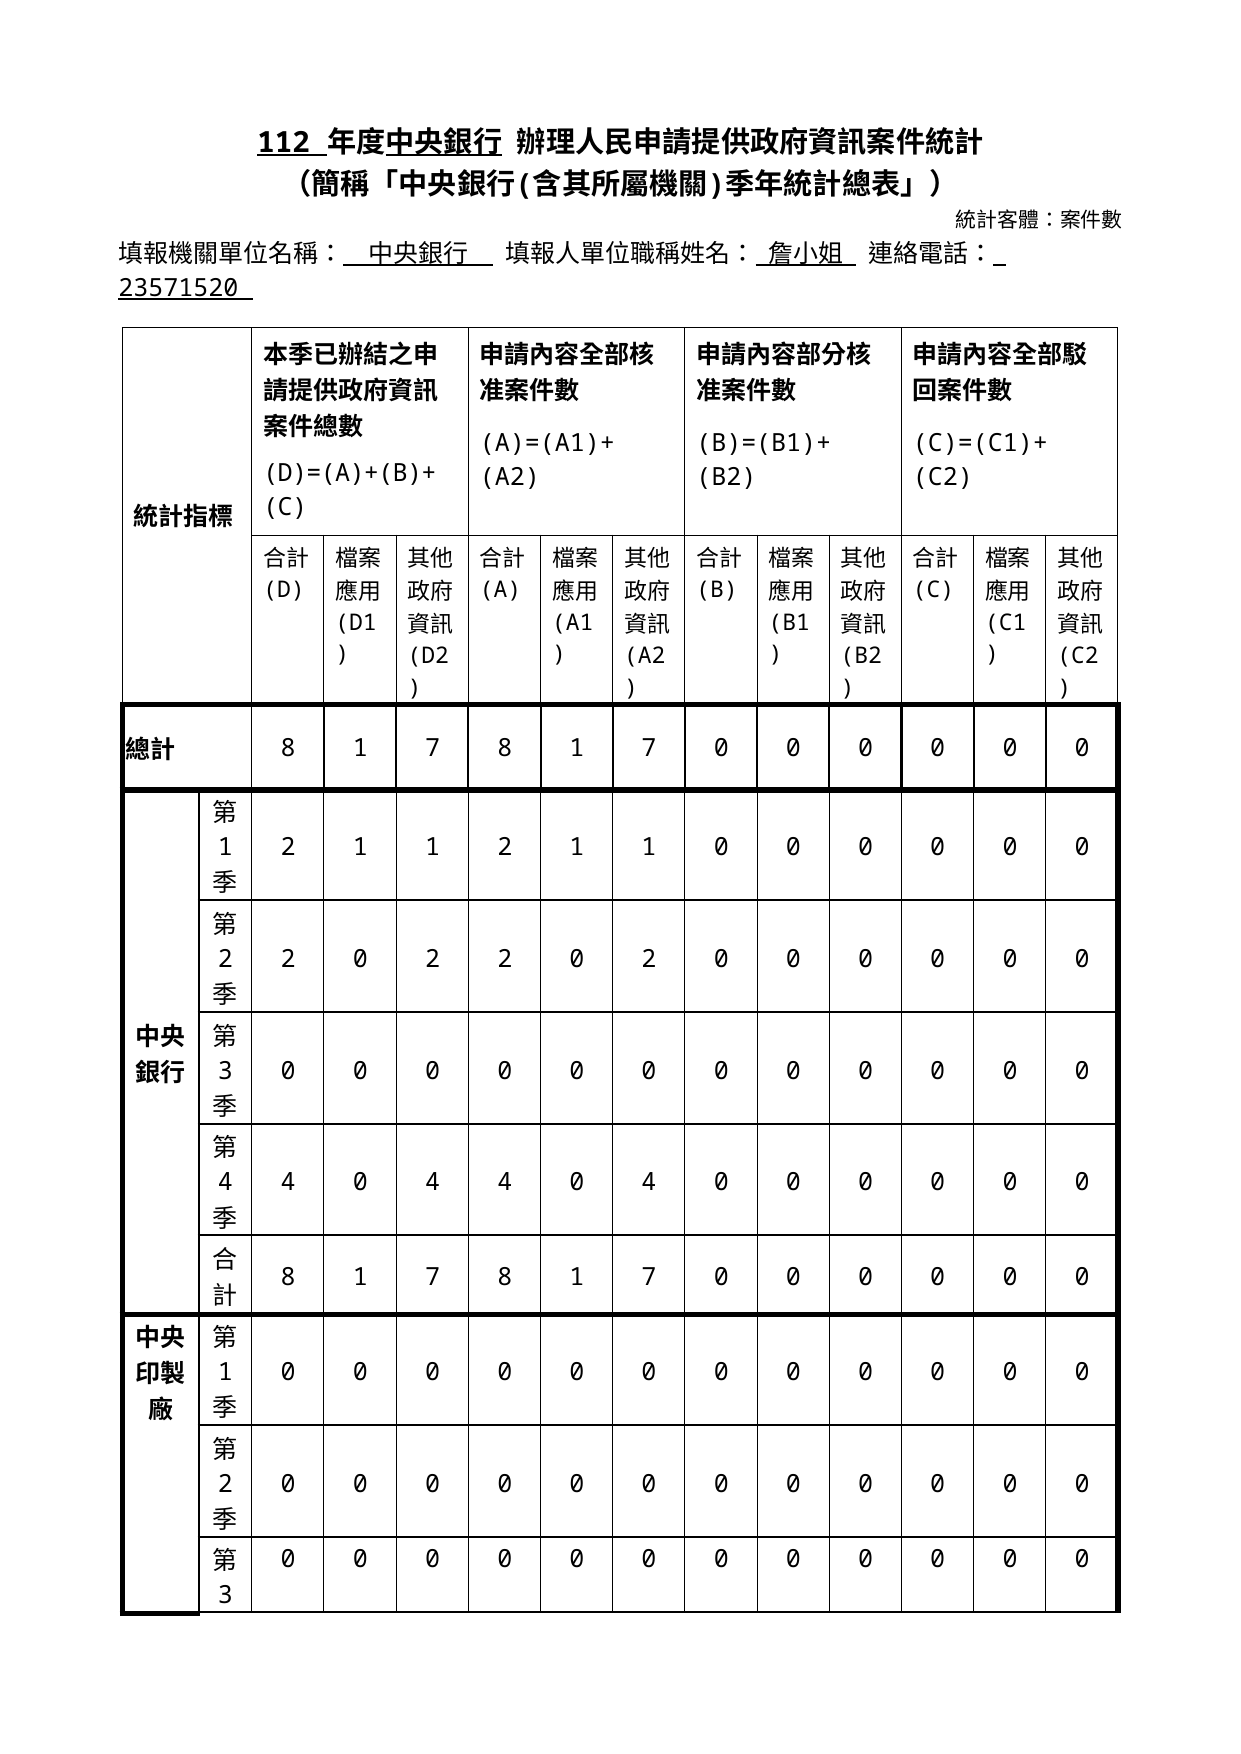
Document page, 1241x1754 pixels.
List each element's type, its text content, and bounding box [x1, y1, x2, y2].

table_cell 合計 (B) [685, 536, 757, 702]
table_cell 0 [469, 1538, 540, 1611]
table_cell 中央銀行 [125, 793, 198, 1312]
table_cell 7 [397, 707, 467, 787]
table_cell 2 [469, 901, 540, 1011]
table_cell 0 [613, 1013, 684, 1123]
table_cell 0 [974, 1317, 1045, 1424]
table_cell 0 [830, 1538, 901, 1611]
table_cell 0 [974, 1013, 1045, 1123]
table_cell 0 [902, 1236, 973, 1312]
text 填報機關單位名稱： 中央銀行 填報人單位職稱姓名： 詹小姐 連絡電話： 23571520 [118, 233, 1122, 303]
table_cell 0 [975, 707, 1045, 787]
table_cell 0 [541, 1317, 612, 1424]
table_cell 第1季 [200, 1317, 251, 1424]
table_cell 2 [469, 793, 540, 899]
table_cell 0 [685, 901, 757, 1011]
table_header 本季已辦結之申請提供政府資訊案件總數 (D)=(A)+(B)+(C) [252, 328, 468, 534]
table_cell 0 [974, 1125, 1045, 1234]
table_cell 0 [685, 1538, 757, 1611]
table_cell 0 [252, 1317, 323, 1424]
table_cell 0 [902, 793, 973, 899]
table_cell 0 [686, 707, 756, 787]
table_cell 0 [974, 793, 1045, 899]
table_cell 1 [541, 1236, 612, 1312]
table_cell 0 [903, 707, 973, 787]
table_cell 0 [1046, 901, 1115, 1011]
table_cell 檔案應用 (D1) [324, 536, 396, 702]
table_cell 0 [324, 1125, 396, 1234]
table_cell 0 [469, 1317, 540, 1424]
table_cell 2 [252, 793, 323, 899]
table_cell 1 [541, 793, 612, 899]
table_cell 8 [469, 1236, 540, 1312]
table_cell 0 [974, 901, 1045, 1011]
table_cell 0 [902, 1426, 973, 1536]
table_cell 0 [902, 1125, 973, 1234]
table_cell 0 [758, 707, 828, 787]
table_header 統計指標 [123, 328, 251, 702]
table_cell 第1季 [200, 793, 251, 899]
table_cell 7 [614, 707, 684, 787]
table_cell 0 [1047, 707, 1115, 787]
table_cell 合計 (D) [252, 536, 323, 702]
table_cell 0 [685, 1236, 757, 1312]
table_cell 0 [1046, 1426, 1115, 1536]
table_cell 0 [685, 1013, 757, 1123]
text 統計客體：案件數 [118, 203, 1122, 233]
table_cell 8 [252, 707, 323, 787]
table_cell 第2季 [200, 901, 251, 1011]
table_cell 0 [830, 1013, 901, 1123]
table_cell 0 [1046, 1013, 1115, 1123]
table_cell 0 [758, 1426, 829, 1536]
table_cell 第3季 [200, 1013, 251, 1123]
table_cell 0 [685, 793, 757, 899]
table_cell 0 [541, 1125, 612, 1234]
table_cell 0 [758, 1125, 829, 1234]
table_cell 1 [613, 793, 684, 899]
table_cell 檔案應用 (A1) [541, 536, 612, 702]
table_header 申請內容部分核准案件數 (B)=(B1)+(B2) [685, 328, 901, 534]
table_cell 4 [397, 1125, 468, 1234]
table_cell 0 [613, 1538, 684, 1611]
table_cell 第2季 [200, 1426, 251, 1536]
table_cell 0 [902, 901, 973, 1011]
table_cell 0 [902, 1538, 973, 1611]
table_cell 2 [613, 901, 684, 1011]
table_cell 0 [974, 1538, 1045, 1611]
table_cell 總計 [125, 707, 251, 787]
table_cell 0 [541, 901, 612, 1011]
table_cell 其他政府資訊(B2) [830, 536, 901, 702]
table_cell 第4季 [200, 1125, 251, 1234]
table_cell 其他政府資訊(A2) [613, 536, 684, 702]
table_cell 0 [324, 1013, 396, 1123]
table_cell 0 [830, 707, 900, 787]
table_cell 0 [758, 1317, 829, 1424]
table_cell 0 [830, 1236, 901, 1312]
table_cell 0 [324, 1317, 396, 1424]
table_cell 1 [397, 793, 468, 899]
table_cell 0 [541, 1013, 612, 1123]
table_cell 0 [685, 1426, 757, 1536]
table_cell 0 [758, 1538, 829, 1611]
table_header 申請內容全部核准案件數 (A)=(A1)+(A2) [469, 328, 684, 534]
table_cell 0 [1046, 1236, 1115, 1312]
table_cell 2 [397, 901, 468, 1011]
table_cell 0 [830, 901, 901, 1011]
table_cell 檔案應用 (B1) [758, 536, 829, 702]
table_cell 0 [324, 1426, 396, 1536]
table_cell 0 [830, 1317, 901, 1424]
table_cell 0 [902, 1317, 973, 1424]
table_cell 0 [324, 1538, 396, 1611]
table_cell 0 [758, 1013, 829, 1123]
table_cell 1 [325, 707, 395, 787]
table_cell 0 [758, 793, 829, 899]
table_cell 其他政府資訊(D2) [397, 536, 468, 702]
table_cell 0 [252, 1013, 323, 1123]
table_cell 1 [542, 707, 612, 787]
table_cell 0 [469, 1013, 540, 1123]
table_cell 4 [469, 1125, 540, 1234]
table_cell 0 [397, 1538, 468, 1611]
table_cell 1 [324, 1236, 396, 1312]
table_cell 其他政府資訊(C2) [1046, 536, 1117, 702]
table_cell 0 [830, 793, 901, 899]
table_cell 合計 [200, 1236, 251, 1312]
table_cell 合計 (A) [469, 536, 540, 702]
table_cell 8 [469, 707, 540, 787]
table_cell 0 [397, 1013, 468, 1123]
table_cell 中央印製廠 [125, 1317, 198, 1611]
table_cell 0 [1046, 793, 1115, 899]
table_cell 0 [1046, 1538, 1115, 1611]
table_cell 0 [758, 1236, 829, 1312]
table_cell 7 [397, 1236, 468, 1312]
table_cell 4 [252, 1125, 323, 1234]
table_cell 0 [469, 1426, 540, 1536]
table_cell 0 [541, 1426, 612, 1536]
table_cell 0 [397, 1317, 468, 1424]
table_cell 0 [1046, 1125, 1115, 1234]
table_cell 0 [541, 1538, 612, 1611]
table_cell 0 [252, 1426, 323, 1536]
table_cell 1 [324, 793, 396, 899]
table_cell 0 [974, 1426, 1045, 1536]
table_cell 2 [252, 901, 323, 1011]
table_cell 0 [758, 901, 829, 1011]
table_cell 0 [397, 1426, 468, 1536]
table_cell 8 [252, 1236, 323, 1312]
table_cell 檔案應用 (C1) [974, 536, 1045, 702]
table_cell 0 [685, 1125, 757, 1234]
table_header 申請內容全部駁回案件數 (C)=(C1)+(C2) [902, 328, 1117, 534]
table_cell 4 [613, 1125, 684, 1234]
table_cell 0 [685, 1317, 757, 1424]
table_cell 0 [974, 1236, 1045, 1312]
table_cell 0 [830, 1426, 901, 1536]
table_cell 7 [613, 1236, 684, 1312]
table_cell 第3 [200, 1538, 251, 1611]
table_cell 0 [252, 1538, 323, 1611]
table_cell 0 [324, 901, 396, 1011]
table_cell 0 [902, 1013, 973, 1123]
table_cell 合計 (C) [902, 536, 973, 702]
table_cell 0 [613, 1317, 684, 1424]
text 112 年度中央銀行 辦理人民申請提供政府資訊案件統計 （簡稱「中央銀行(含其所屬機關)季年統計總表」） [118, 118, 1122, 203]
table_cell 0 [830, 1125, 901, 1234]
table_cell 0 [613, 1426, 684, 1536]
table_cell 0 [1046, 1317, 1115, 1424]
